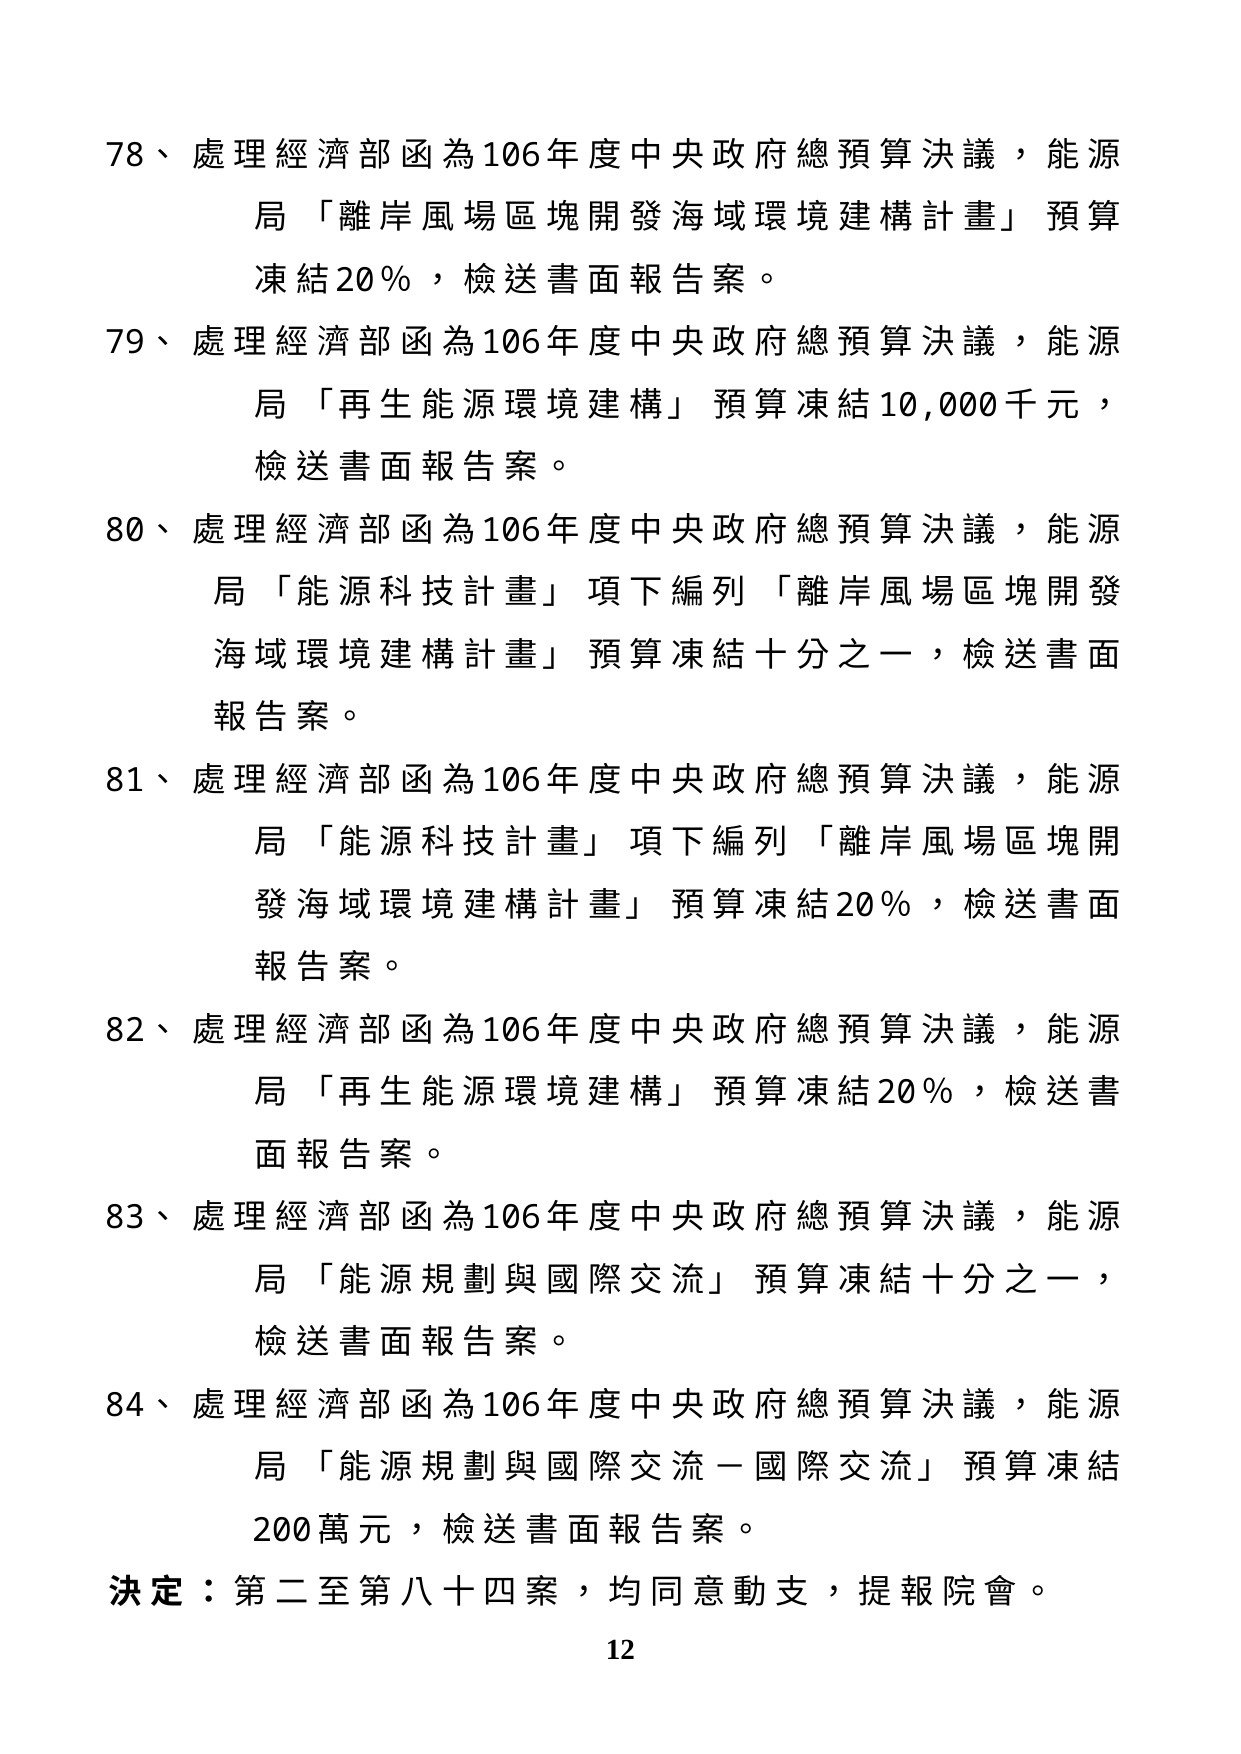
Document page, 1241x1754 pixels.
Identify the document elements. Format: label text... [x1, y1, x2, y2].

list 處理經濟部函為106年度中央政府總預算決議，能源局「能源科技計畫」項下編列「離岸風場區塊開發海域環境建構計畫」預算凍結十分之一，檢送書面報告案。 [104, 485, 1136, 735]
list 處理經濟部函為106年度中央政府總預算決議，能源局「能源規劃與國際交流－國際交流」預算凍結200萬元，檢送書面報告案。 [104, 1360, 1136, 1548]
list 處理經濟部函為106年度中央政府總預算決議，能源局「再生能源環境建構」預算凍結20％，檢送書面報告案。 [104, 985, 1136, 1173]
list 處理經濟部函為106年度中央政府總預算決議，能源局「能源科技計畫」項下編列「離岸風場區塊開發海域環境建構計畫」預算凍結20％，檢送書面報告案。 [104, 735, 1136, 985]
list 處理經濟部函為106年度中央政府總預算決議，能源局「再生能源環境建構」預算凍結10,000千元，檢送書面報告案。 [104, 298, 1136, 485]
list 處理經濟部函為106年度中央政府總預算決議，能源局「離岸風場區塊開發海域環境建構計畫」預算凍結20％，檢送書面報告案。 [104, 110, 1136, 298]
list 處理經濟部函為106年度中央政府總預算決議，能源局「能源規劃與國際交流」預算凍結十分之一，檢送書面報告案。 [104, 1173, 1136, 1360]
text 決定：第二至第八十四案，均同意動支，提報院會。 [104, 1548, 1136, 1610]
